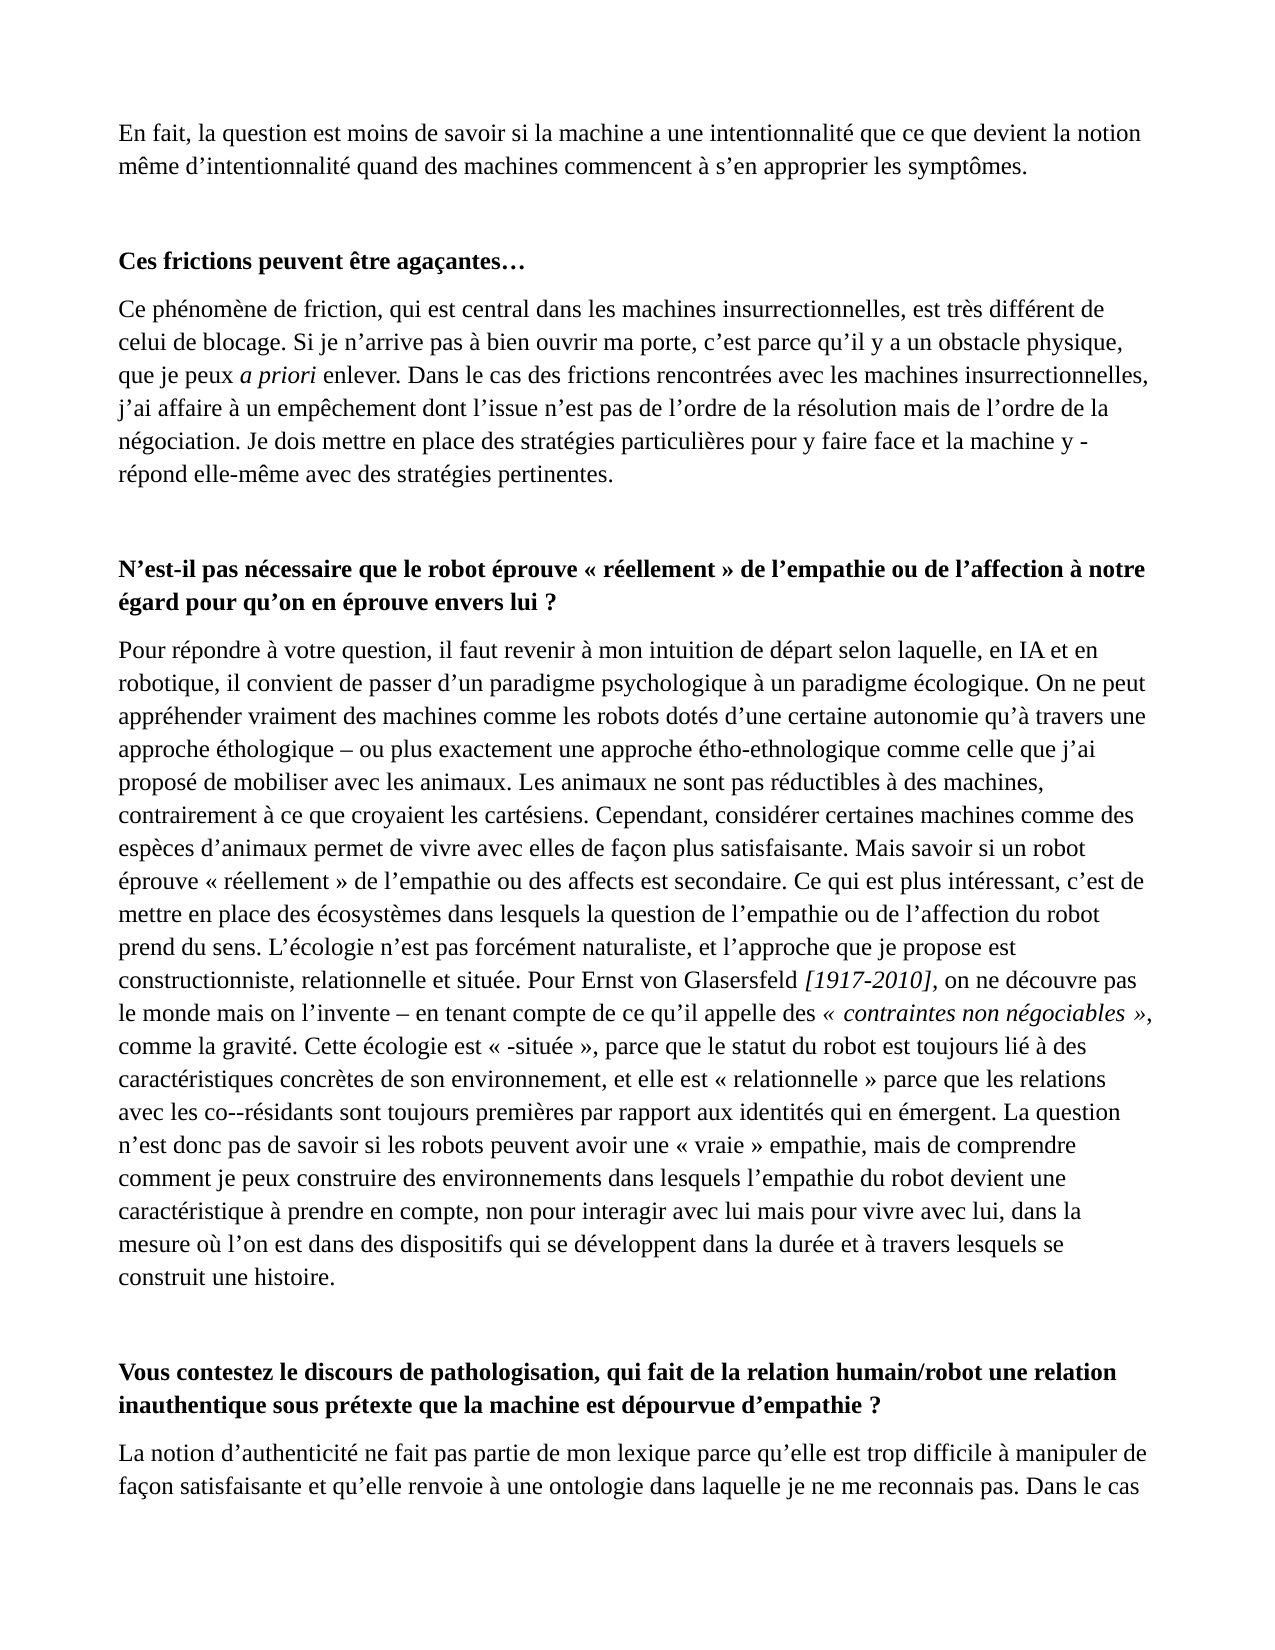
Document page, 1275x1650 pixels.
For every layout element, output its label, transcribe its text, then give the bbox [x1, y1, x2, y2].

text Ce phénomène de friction, qui est central dans les machines insurrectionnelles, est très différent de celui de blocage. Si je n’arrive pas à bien ouvrir ma porte, c’est parce qu’il y a un obstacle physique, que je peux a priori enlever. Dans le cas des frictions rencontrées avec les machines insurrectionnelles, j’ai affaire à un empêchement dont l’issue n’est pas de l’ordre de la résolution mais de l’ordre de la négociation. Je dois mettre en place des stratégies particulières pour y faire face et la machine y -répond elle-même avec des stratégies pertinentes. [118, 294, 1157, 488]
text N’est-il pas nécessaire que le robot éprouve « réellement » de l’empathie ou de l’affection à notre égard pour qu’on en éprouve envers lui ? [118, 554, 1157, 616]
text Ces frictions peuvent être agaçantes… [118, 246, 1157, 275]
text En fait, la question est moins de savoir si la machine a une intentionnalité que ce que devient la notion même d’intentionnalité quand des machines commencent à s’en approprier les symptômes. [118, 118, 1157, 180]
text Pour répondre à votre question, il faut revenir à mon intuition de départ selon laquelle, en IA et en robotique, il convient de passer d’un paradigme psychologique à un paradigme écologique. On ne peut appréhender vraiment des machines comme les robots dotés d’une certaine autonomie qu’à travers une approche éthologique – ou plus exactement une approche étho-ethnologique comme celle que j’ai proposé de mobiliser avec les animaux. Les animaux ne sont pas réductibles à des machines, contrairement à ce que croyaient les cartésiens. Cependant, considérer certaines machines comme des espèces d’animaux permet de vivre avec elles de façon plus satisfaisante. Mais savoir si un robot éprouve « réellement » de l’empathie ou des affects est secondaire. Ce qui est plus intéressant, c’est de mettre en place des écosystèmes dans lesquels la question de l’empathie ou de l’affection du robot prend du sens. L’écologie n’est pas forcément naturaliste, et l’approche que je propose est constructionniste, relationnelle et située. Pour Ernst von Glasersfeld [1917-2010], on ne découvre pas le monde mais on l’invente – en tenant compte de ce qu’il appelle des « contraintes non négociables », comme la gravité. Cette écologie est « -située », parce que le statut du robot est toujours lié à des caractéristiques concrètes de son environnement, et elle est « relationnelle » parce que les relations avec les co--résidants sont toujours premières par rapport aux identités qui en émergent. La question n’est donc pas de savoir si les robots peuvent avoir une « vraie » empathie, mais de comprendre comment je peux construire des environnements dans lesquels l’empathie du robot devient une caractéristique à prendre en compte, non pour interagir avec lui mais pour vivre avec lui, dans la mesure où l’on est dans des dispositifs qui se développent dans la durée et à travers lesquels se construit une histoire. [118, 635, 1157, 1291]
text Vous contestez le discours de pathologisation, qui fait de la relation humain/robot une relation inauthentique sous prétexte que la machine est dépourvue d’empathie ? [118, 1357, 1157, 1419]
text La notion d’authenticité ne fait pas partie de mon lexique parce qu’elle est trop difficile à manipuler de façon satisfaisante et qu’elle renvoie à une ontologie dans laquelle je ne me reconnais pas. Dans le cas [118, 1438, 1157, 1500]
